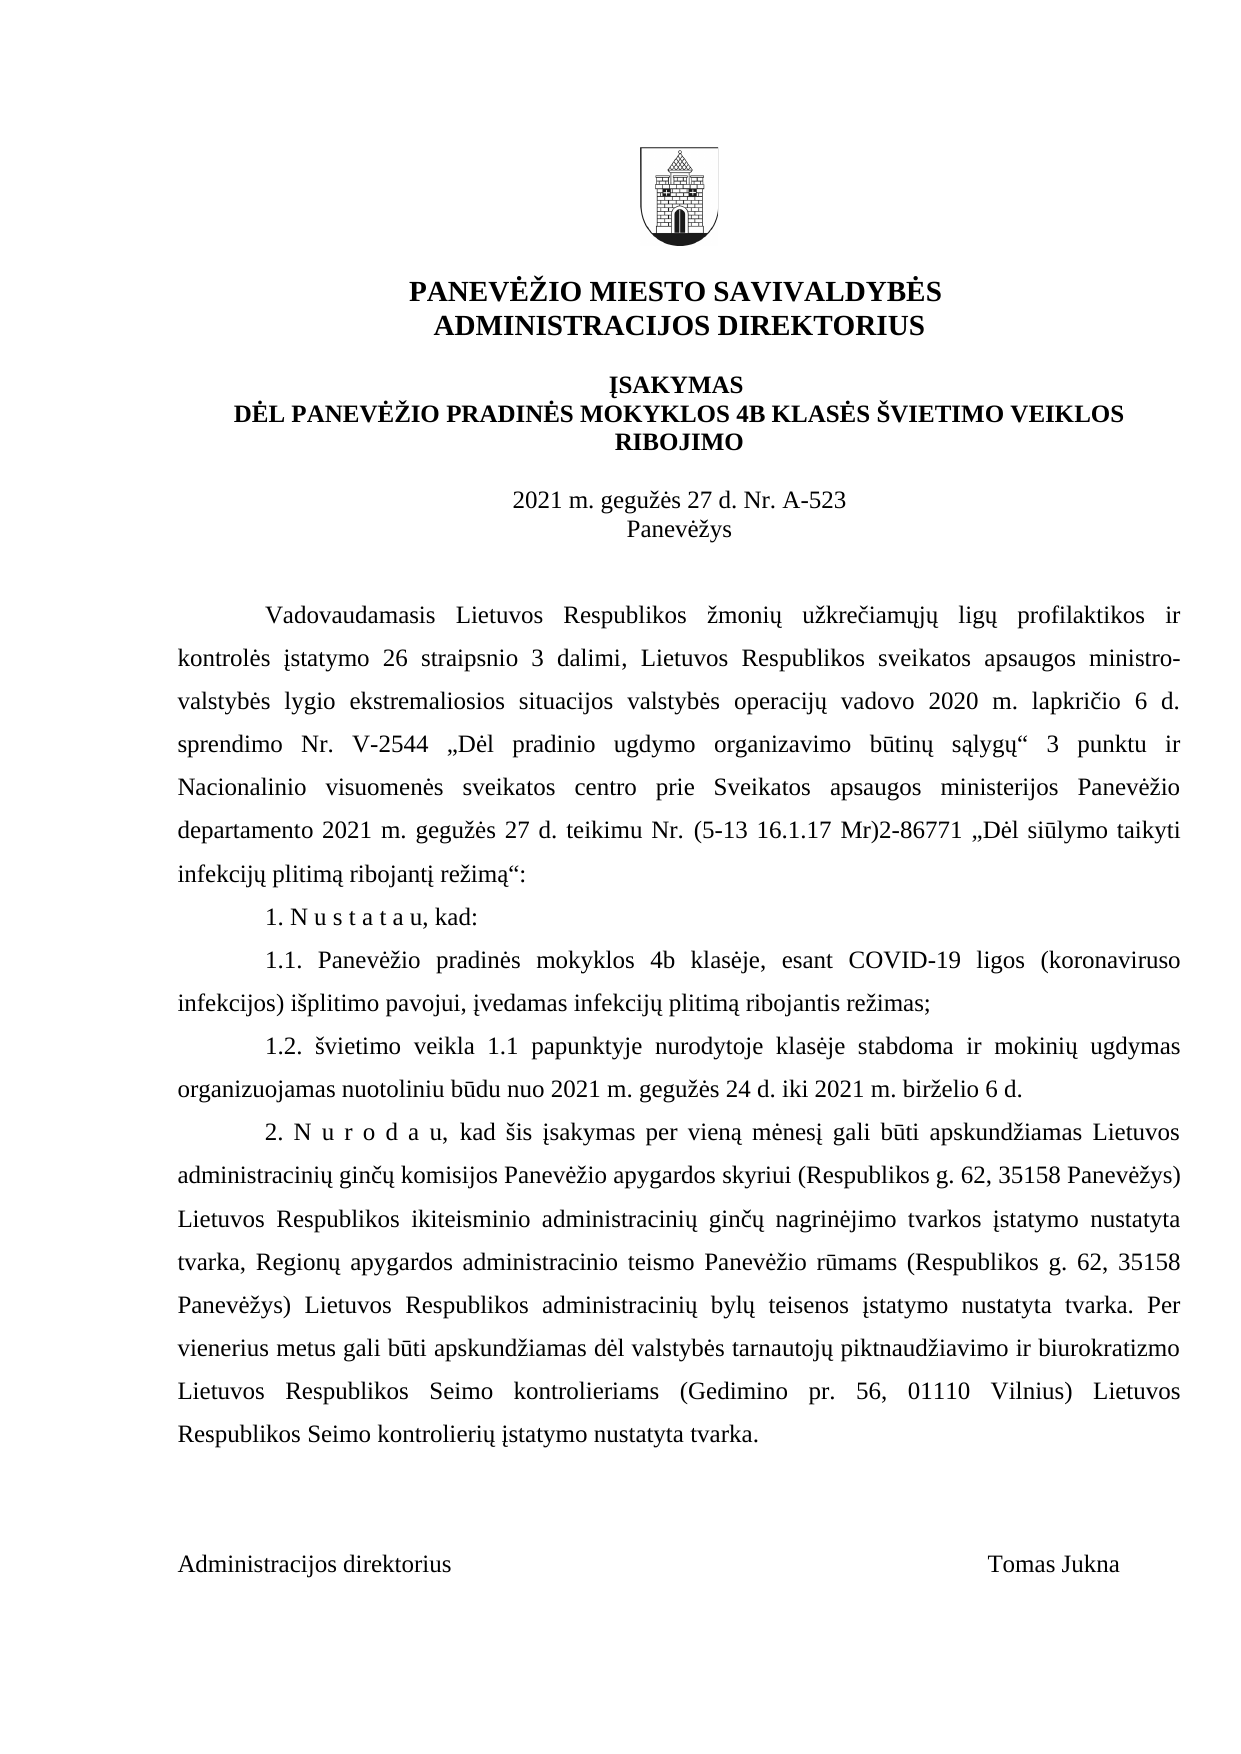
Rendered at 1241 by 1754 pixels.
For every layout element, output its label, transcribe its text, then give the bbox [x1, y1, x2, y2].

text Administracijos direktorius Tomas Jukna [177, 1549, 1181, 1577]
text DĖL PANEVĖŽIO PRADINĖS MOKYKLOS 4B KLASĖS ŠVIETIMO VEIKLOS RIBOJIMO [177, 399, 1181, 456]
text Panevėžys [177, 514, 1181, 542]
text 1. N u s t a t a u, kad: [177, 902, 1181, 931]
text 2. N u r o d a u, kad šis įsakymas per vieną mėnesį gali būti apskundžiamas Lietuvos administracinių ginčų komisijos Panevėžio apygardos skyriui (Respublikos g. 62, 35158 Panevėžys) Lietuvos Respublikos ikiteisminio administracinių ginčų nagrinėjimo tvarkos įstatymo nustatyta tvarka, Regionų apygardos administracinio teismo Panevėžio rūmams (Respublikos g. 62, 35158 Panevėžys) Lietuvos Respublikos administracinių bylų teisenos įstatymo nustatyta tvarka. Per vienerius metus gali būti apskundžiamas dėl valstybės tarnautojų piktnaudžiavimo ir biurokratizmo Lietuvos Respublikos Seimo kontrolieriams (Gedimino pr. 56, 01110 Vilnius) Lietuvos Respublikos Seimo kontrolierių įstatymo nustatyta tvarka. [177, 1117, 1181, 1448]
text 1.1. Panevėžio pradinės mokyklos 4b klasėje, esant COVID-19 ligos (koronaviruso infekcijos) išplitimo pavojui, įvedamas infekcijų plitimą ribojantis režimas; [177, 945, 1181, 1017]
text ADMINISTRACIJOS DIREKTORIUS [177, 308, 1181, 341]
text Vadovaudamasis Lietuvos Respublikos žmonių užkrečiamųjų ligų profilaktikos ir kontrolės įstatymo 26 straipsnio 3 dalimi, Lietuvos Respublikos sveikatos apsaugos ministro-valstybės lygio ekstremaliosios situacijos valstybės operacijų vadovo 2020 m. lapkričio 6 d. sprendimo Nr. V-2544 „Dėl pradinio ugdymo organizavimo būtinų sąlygų“ 3 punktu ir Nacionalinio visuomenės sveikatos centro prie Sveikatos apsaugos ministerijos Panevėžio departamento 2021 m. gegužės 27 d. teikimu Nr. (5-13 16.1.17 Mr)2-86771 „Dėl siūlymo taikyti infekcijų plitimą ribojantį režimą“: [177, 600, 1181, 887]
text ĮSAKYMAS [177, 370, 1181, 399]
text 2021 m. gegužės 27 d. Nr. A-523 [177, 485, 1181, 514]
text 1.2. švietimo veikla 1.1 papunktyje nurodytoje klasėje stabdoma ir mokinių ugdymas organizuojamas nuotoliniu būdu nuo 2021 m. gegužės 24 d. iki 2021 m. birželio 6 d. [177, 1031, 1181, 1103]
text PANEVĖŽIO MIESTO SAVIVALDYBĖS [177, 274, 1181, 308]
